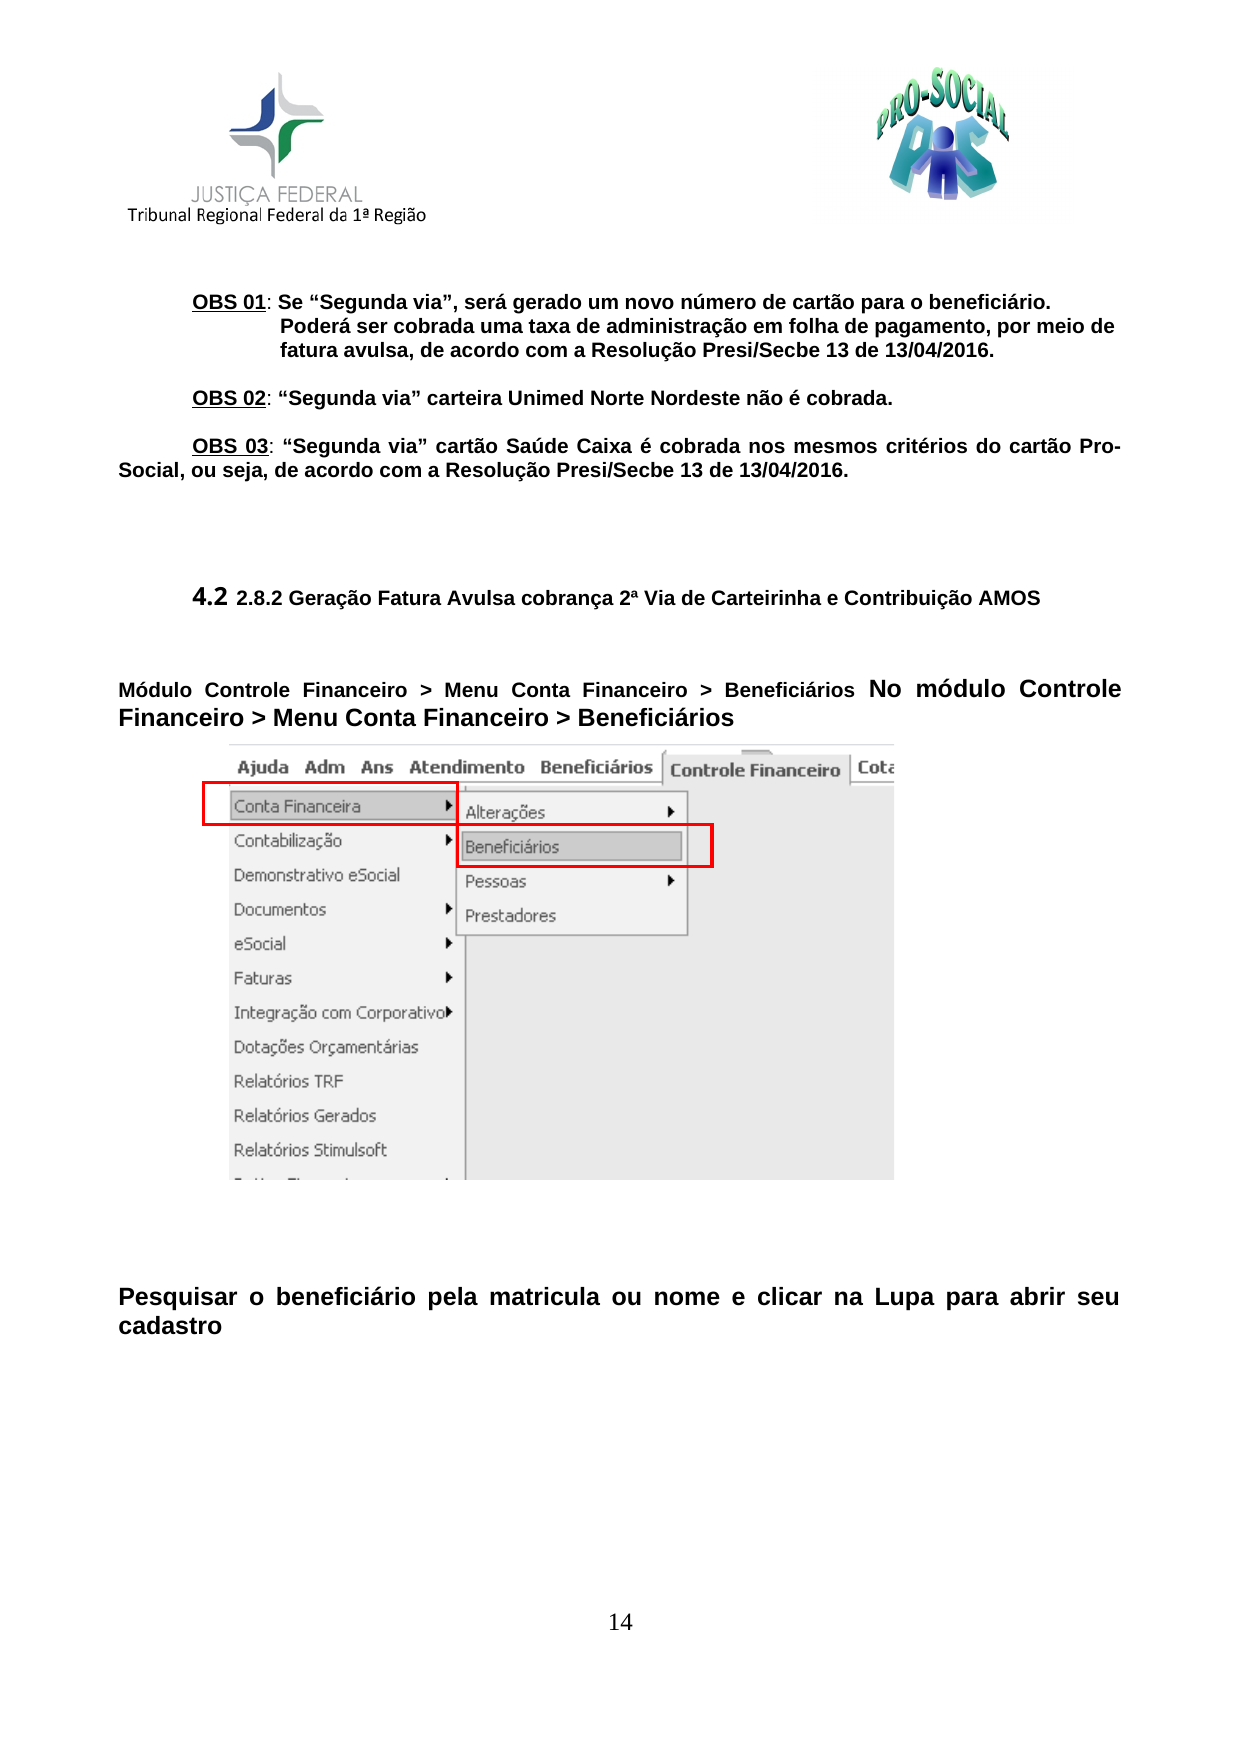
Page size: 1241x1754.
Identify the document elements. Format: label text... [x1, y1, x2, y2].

text fatura avulsa, de acordo com a Resolução Presi/Secbe 13 de 13/04/2016. [192, 338, 1122, 362]
subtitle 2.8.2 Geração Fatura Avulsa cobrança 2ª Via de Carteirinha e Contribuição AMOS [118, 579, 1122, 613]
text OBS 01: Se “Segunda via”, será gerado um novo número de cartão para o beneficiário. [118, 290, 1122, 314]
text OBS 02: “Segunda via” carteira Unimed Norte Nordeste não é cobrada. [118, 386, 1122, 410]
text OBS 03: “Segunda via” cartão Saúde Caixa é cobrada nos mesmos critérios do cartão Pro-Social, ou seja, de acordo com a Resolução Presi/Secbe 13 de 13/04/2016. [118, 434, 1122, 482]
subtitle Módulo Controle Financeiro > Menu Conta Financeiro > Beneficiários No módulo Controle Financeiro > Menu Conta Financeiro > Beneficiários [118, 674, 1122, 732]
text Poderá ser cobrada uma taxa de administração em folha de pagamento, por meio de [192, 314, 1122, 338]
subtitle Pesquisar o beneficiário pela matricula ou nome e clicar na Lupa para abrir seu cadastro [118, 1282, 1122, 1340]
